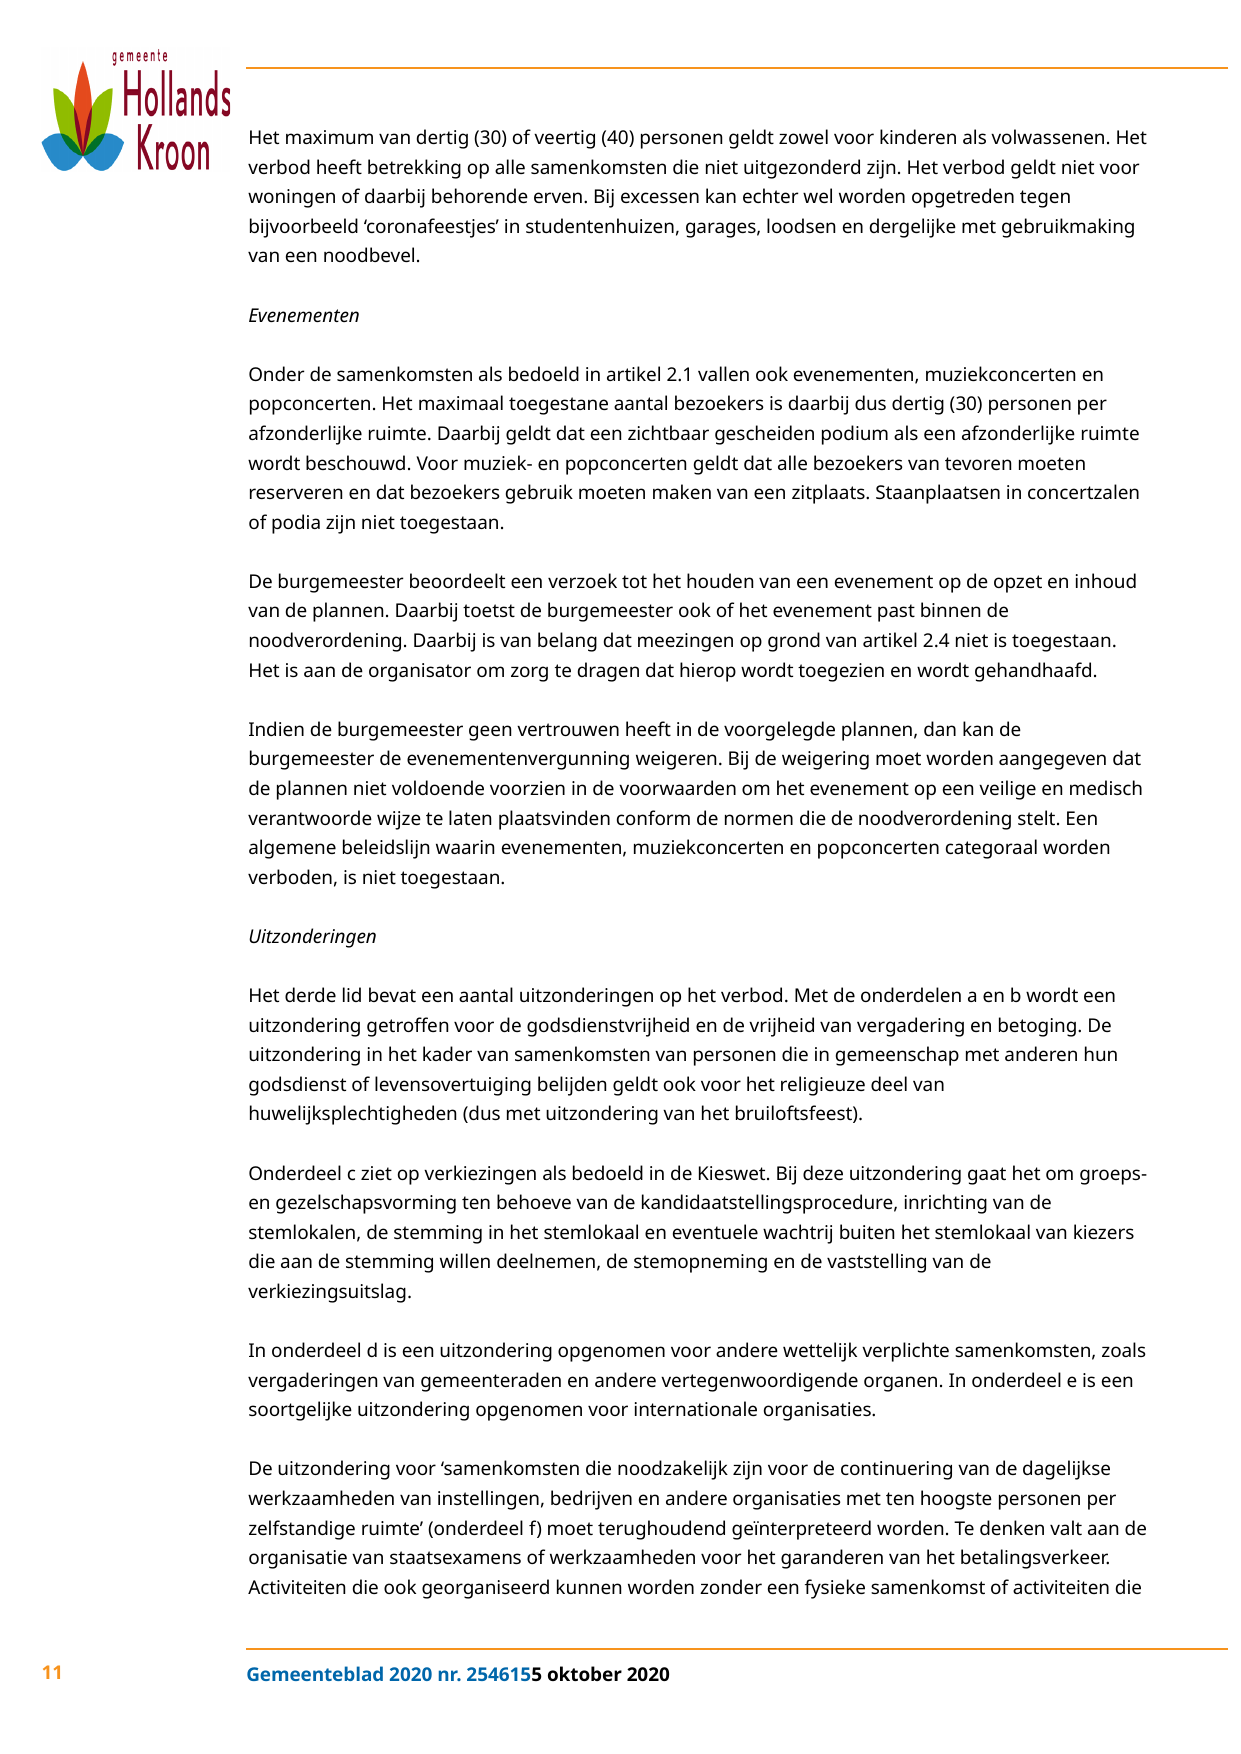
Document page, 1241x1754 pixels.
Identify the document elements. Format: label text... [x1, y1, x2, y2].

text In onderdeel d is een uitzondering opgenomen voor andere wettelijk verplichte samenkomsten, zoals vergaderingen van gemeenteraden en andere vertegenwoordigende organen. In onderdeel e is een soortgelijke uitzondering opgenomen voor internationale organisaties. [248, 1337, 1152, 1422]
text De burgemeester beoordeelt een verzoek tot het houden van een evenement op de opzet en inhoud van de plannen. Daarbij toetst de burgemeester ook of het evenement past binnen de noodverordening. Daarbij is van belang dat meezingen op grond van artikel 2.4 niet is toegestaan. Het is aan de organisator om zorg te dragen dat hierop wordt toegezien en wordt gehandhaafd. [248, 568, 1152, 683]
text Uitzonderingen [248, 923, 1152, 949]
text Het derde lid bevat een aantal uitzonderingen op het verbod. Met de onderdelen a en b wordt een uitzondering getroffen voor de godsdienstvrijheid en de vrijheid van vergadering en betoging. De uitzondering in het kader van samenkomsten van personen die in gemeenschap met anderen hun godsdienst of levensovertuiging belijden geldt ook voor het religieuze deel van huwelijksplechtigheden (dus met uitzondering van het bruiloftsfeest). [248, 982, 1152, 1126]
text De uitzondering voor ‘samenkomsten die noodzakelijk zijn voor de continuering van de dagelijkse werkzaamheden van instellingen, bedrijven en andere organisaties met ten hoogste personen per zelfstandige ruimte’ (onderdeel f) moet terughoudend geïnterpreteerd worden. Te denken valt aan de organisatie van staatsexamens of werkzaamheden voor het garanderen van het betalingsverkeer. Activiteiten die ook georganiseerd kunnen worden zonder een fysieke samenkomst of activiteiten die [248, 1456, 1152, 1600]
text Evenementen [248, 302, 1152, 328]
text Onderdeel c ziet op verkiezingen als bedoeld in de Kieswet. Bij deze uitzondering gaat het om groeps- en gezelschapsvorming ten behoeve van de kandidaatstellingsprocedure, inrichting van de stemlokalen, de stemming in het stemlokaal en eventuele wachtrij buiten het stemlokaal van kiezers die aan de stemming willen deelnemen, de stemopneming en de vaststelling van de verkiezingsuitslag. [248, 1160, 1152, 1304]
text Onder de samenkomsten als bedoeld in artikel 2.1 vallen ook evenementen, muziekconcerten en popconcerten. Het maximaal toegestane aantal bezoekers is daarbij dus dertig (30) personen per afzonderlijke ruimte. Daarbij geldt dat een zichtbaar gescheiden podium als een afzonderlijke ruimte wordt beschouwd. Voor muziek- en popconcerten geldt dat alle bezoekers van tevoren moeten reserveren en dat bezoekers gebruik moeten maken van een zitplaats. Staanplaatsen in concertzalen of podia zijn niet toegestaan. [248, 361, 1152, 535]
text Indien de burgemeester geen vertrouwen heeft in de voorgelegde plannen, dan kan de burgemeester de evenementenvergunning weigeren. Bij de weigering moet worden aangegeven dat de plannen niet voldoende voorzien in de voorwaarden om het evenement op een veilige en medisch verantwoorde wijze te laten plaatsvinden conform de normen die de noodverordening stelt. Een algemene beleidslijn waarin evenementen, muziekconcerten en popconcerten categoraal worden verboden, is niet toegestaan. [248, 716, 1152, 890]
picture [41, 47, 231, 172]
text Het maximum van dertig (30) of veertig (40) personen geldt zowel voor kinderen als volwassenen. Het verbod heeft betrekking op alle samenkomsten die niet uitgezonderd zijn. Het verbod geldt niet voor woningen of daarbij behorende erven. Bij excessen kan echter wel worden opgetreden tegen bijvoorbeeld ‘coronafeestjes’ in studentenhuizen, garages, loodsen en dergelijke met gebruikmaking van een noodbevel. [248, 124, 1152, 268]
